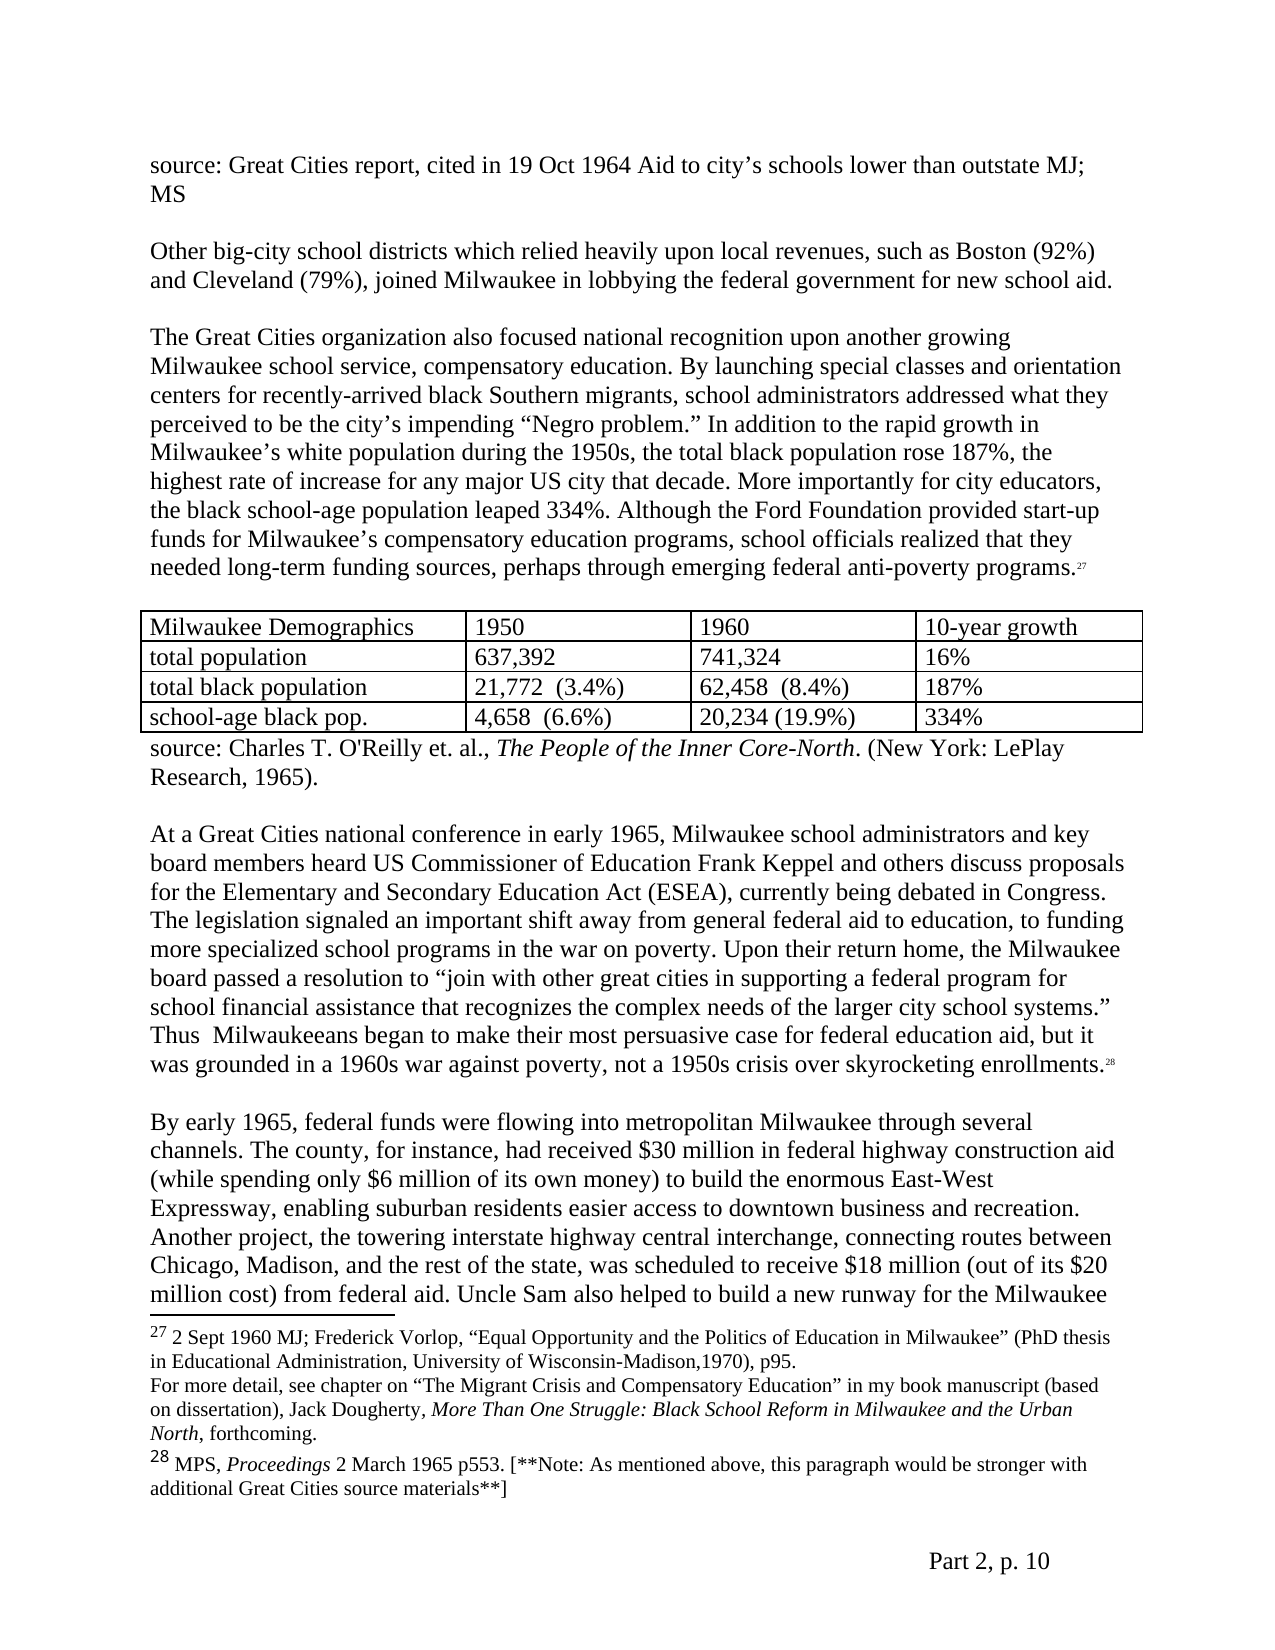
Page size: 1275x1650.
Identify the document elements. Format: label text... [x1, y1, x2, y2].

table_cell 637,392 [467, 642, 690, 671]
table_cell 334% [917, 703, 1142, 731]
table_cell 62,458 (8.4%) [692, 672, 915, 701]
table_header 10-year growth [917, 612, 1142, 640]
text At a Great Cities national conference in early 1965, Milwaukee school administrators and key board members heard US Commissioner of Education Frank Keppel and others discuss proposals for the Elementary and Secondary Education Act (ESEA), currently being debated in Congress. The legislation signaled an important shift away from general federal aid to education, to funding more specialized school programs in the war on poverty. Upon their return home, the Milwaukee board passed a resolution to “join with other great cities in supporting a federal program for school financial assistance that recognizes the complex needs of the larger city school systems.” Thus Milwaukeeans began to make their most persuasive case for federal education aid, but it was grounded in a 1960s war against poverty, not a 1950s crisis over skyrocketing enrollments. [150, 819, 1125, 1078]
table_cell 21,772 (3.4%) [467, 672, 690, 701]
text The Great Cities organization also focused national recognition upon another growing Milwaukee school service, compensatory education. By launching special classes and orientation centers for recently-arrived black Southern migrants, school administrators addressed what they perceived to be the city’s impending “Negro problem.” In addition to the rapid growth in Milwaukee’s white population during the 1950s, the total black population rose 187%, the highest rate of increase for any major US city that decade. More importantly for city educators, the black school-age population leaped 334%. Although the Ford Foundation provided start-up funds for Milwaukee’s compensatory education programs, school officials realized that they needed long-term funding sources, perhaps through emerging federal anti-poverty programs. [150, 322, 1125, 581]
table_cell 20,234 (19.9%) [692, 703, 915, 731]
text By early 1965, federal funds were flowing into metropolitan Milwaukee through several channels. The county, for instance, had received $30 million in federal highway construction aid (while spending only $6 million of its own money) to build the enormous East-West Expressway, enabling suburban residents easier access to downtown business and recreation. Another project, the towering interstate highway central interchange, connecting routes between Chicago, Madison, and the rest of the state, was scheduled to receive $18 million (out of its $20 million cost) from federal aid. Uncle Sam also helped to build a new runway for the Milwaukee [150, 1107, 1125, 1308]
table_cell 4,658 (6.6%) [467, 703, 690, 731]
table_cell 187% [917, 672, 1142, 701]
table_cell total black population [142, 672, 465, 701]
text For more detail, see chapter on “The Migrant Crisis and Compensatory Education” in my book manuscript (based on dissertation), Jack Dougherty, More Than One Struggle: Black School Reform in Milwaukee and the Urban North, forthcoming. [150, 1373, 1125, 1445]
text Other big-city school districts which relied heavily upon local revenues, such as Boston (92%) and Cleveland (79%), joined Milwaukee in lobbying the federal government for new school aid. [150, 236, 1125, 294]
table_header 1960 [692, 612, 915, 640]
table_header 1950 [467, 612, 690, 640]
text MPS, Proceedings 2 March 1965 p553. [**Note: As mentioned above, this paragraph would be stronger with additional Great Cities source materials**] [150, 1445, 1125, 1500]
table_cell total population [142, 642, 465, 671]
table_cell school-age black pop. [142, 703, 465, 731]
text source: Great Cities report, cited in 19 Oct 1964 Aid to city’s schools lower than outstate MJ; MS [150, 150, 1125, 207]
table_header Milwaukee Demographics [142, 612, 465, 640]
table_cell 741,324 [692, 642, 915, 671]
text 2 Sept 1960 MJ; Frederick Vorlop, “Equal Opportunity and the Politics of Education in Milwaukee” (PhD thesis in Educational Administration, University of Wisconsin-Madison,1970), p95. [150, 1321, 1125, 1373]
table_cell 16% [917, 642, 1142, 671]
text source: Charles T. O'Reilly et. al., The People of the Inner Core-North. (New York: LePlay Research, 1965). [150, 733, 1125, 790]
